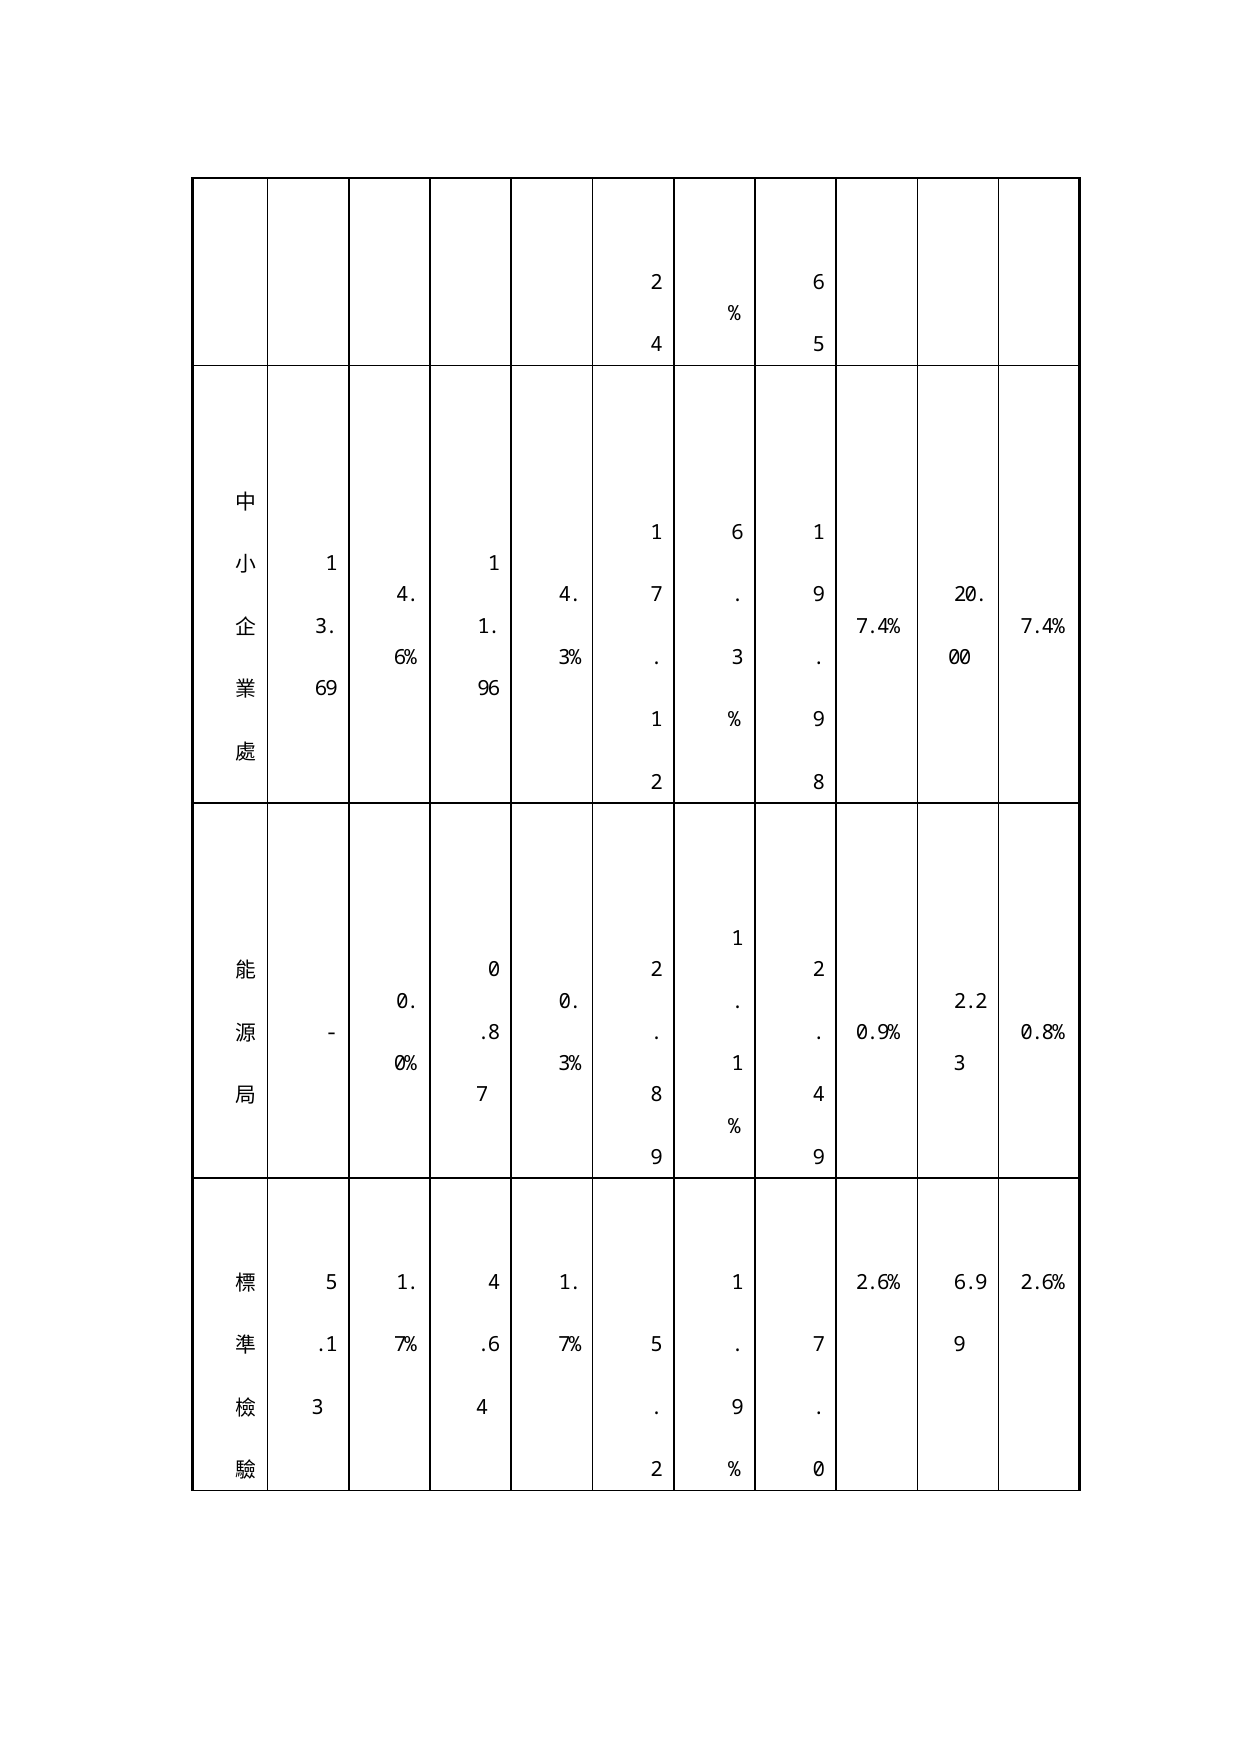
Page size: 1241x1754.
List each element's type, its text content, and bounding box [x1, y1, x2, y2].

table_cell 20.00 [918, 366, 998, 802]
table_cell 標準檢驗 [194, 1179, 267, 1490]
table_cell 4.6% [350, 366, 429, 802]
table_cell [268, 179, 348, 365]
table_cell 0.9% [837, 804, 917, 1177]
table_cell [350, 179, 429, 365]
table_cell 中小企業處 [194, 366, 267, 802]
table_cell 13.69 [268, 366, 348, 802]
table_cell 4.3% [512, 366, 592, 802]
table_cell 65 [756, 179, 835, 365]
table_cell 7.0 [756, 1179, 835, 1490]
table_cell 6.3% [675, 366, 754, 802]
table_cell 7.4% [999, 366, 1078, 802]
table_cell 1.7% [512, 1179, 592, 1490]
table_cell [999, 179, 1078, 365]
table_cell 0.8% [999, 804, 1078, 1177]
table_cell 17.12 [593, 366, 673, 802]
table_cell [512, 179, 592, 365]
table_cell 2.49 [756, 804, 835, 1177]
table_cell 19.98 [756, 366, 835, 802]
table_cell [918, 179, 998, 365]
table_cell [194, 179, 267, 365]
table_cell 0.87 [431, 804, 510, 1177]
table_cell [431, 179, 510, 365]
table_cell [837, 179, 917, 365]
table_cell 能源局 [194, 804, 267, 1177]
table_cell 0.3% [512, 804, 592, 1177]
table_cell 5.13 [268, 1179, 348, 1490]
table_cell 1.9% [675, 1179, 754, 1490]
table_cell 4.64 [431, 1179, 510, 1490]
table_cell 11.96 [431, 366, 510, 802]
table_cell 24 [593, 179, 673, 365]
table_cell 2.23 [918, 804, 998, 1177]
table_cell 7.4% [837, 366, 917, 802]
table_cell % [675, 179, 754, 365]
table_cell 5.2 [593, 1179, 673, 1490]
table_cell 2.6% [999, 1179, 1078, 1490]
table_cell 1.1% [675, 804, 754, 1177]
table_cell 0.0% [350, 804, 429, 1177]
table_cell 6.99 [918, 1179, 998, 1490]
table_cell 1.7% [350, 1179, 429, 1490]
table_cell 2.6% [837, 1179, 917, 1490]
table_cell 2.89 [593, 804, 673, 1177]
table_cell - [268, 804, 348, 1177]
